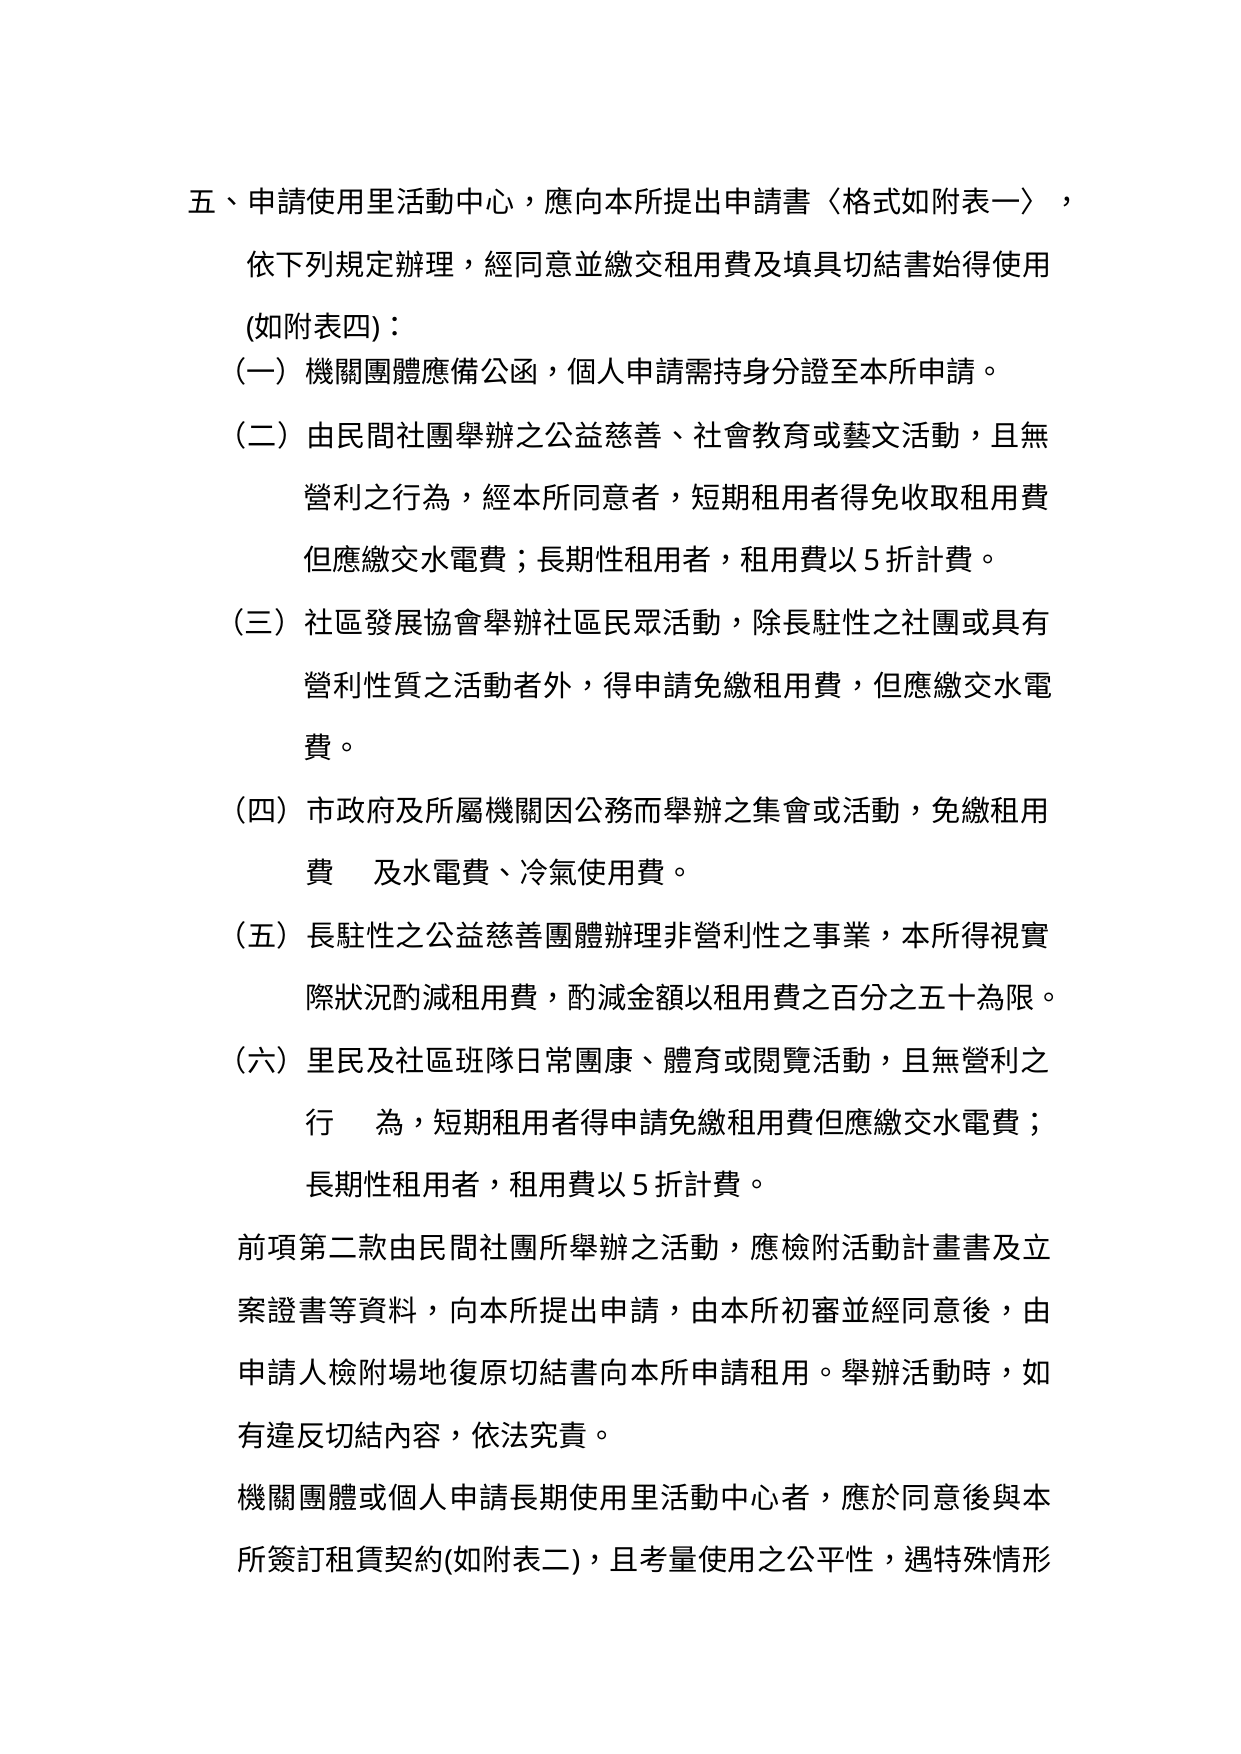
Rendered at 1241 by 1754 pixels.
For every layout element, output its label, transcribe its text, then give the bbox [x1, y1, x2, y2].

text （六）里民及社區班隊日常團康、體育或閱覽活動，且無營利之行 為，短期租用者得申請免繳租用費但應繳交水電費；長期性租用者，租用費以5折計費。 [217, 1017, 1053, 1204]
text （三）社區發展協會舉辦社區民眾活動，除長駐性之社團或具有營利性質之活動者外，得申請免繳租用費，但應繳交水電費。 [215, 579, 1053, 767]
text 機關團體或個人申請長期使用里活動中心者，應於同意後與本所簽訂租賃契約(如附表二)，且考量使用之公平性，遇特殊情形 [237, 1454, 1053, 1579]
text （五）長駐性之公益慈善團體辦理非營利性之事業，本所得視實際狀況酌減租用費，酌減金額以租用費之百分之五十為限。 [217, 892, 1053, 1017]
text （四）市政府及所屬機關因公務而舉辦之集會或活動，免繳租用費 及水電費、冷氣使用費。 [217, 767, 1053, 892]
text （二）由民間社團舉辦之公益慈善、社會教育或藝文活動，且無營利之行為，經本所同意者，短期租用者得免收取租用費，但應繳交水電費；長期性租用者，租用費以5折計費。 [217, 392, 1053, 579]
text 前項第二款由民間社團所舉辦之活動，應檢附活動計畫書及立案證書等資料，向本所提出申請，由本所初審並經同意後，由申請人檢附場地復原切結書向本所申請租用。舉辦活動時，如有違反切結內容，依法究責。 [237, 1204, 1053, 1454]
text 五、申請使用里活動中心，應向本所提出申請書〈格式如附表一〉，依下列規定辦理，經同意並繳交租用費及填具切結書始得使用(如附表四)： [187, 158, 1053, 346]
text （一）機關團體應備公函，個人申請需持身分證至本所申請。 [217, 346, 1053, 392]
